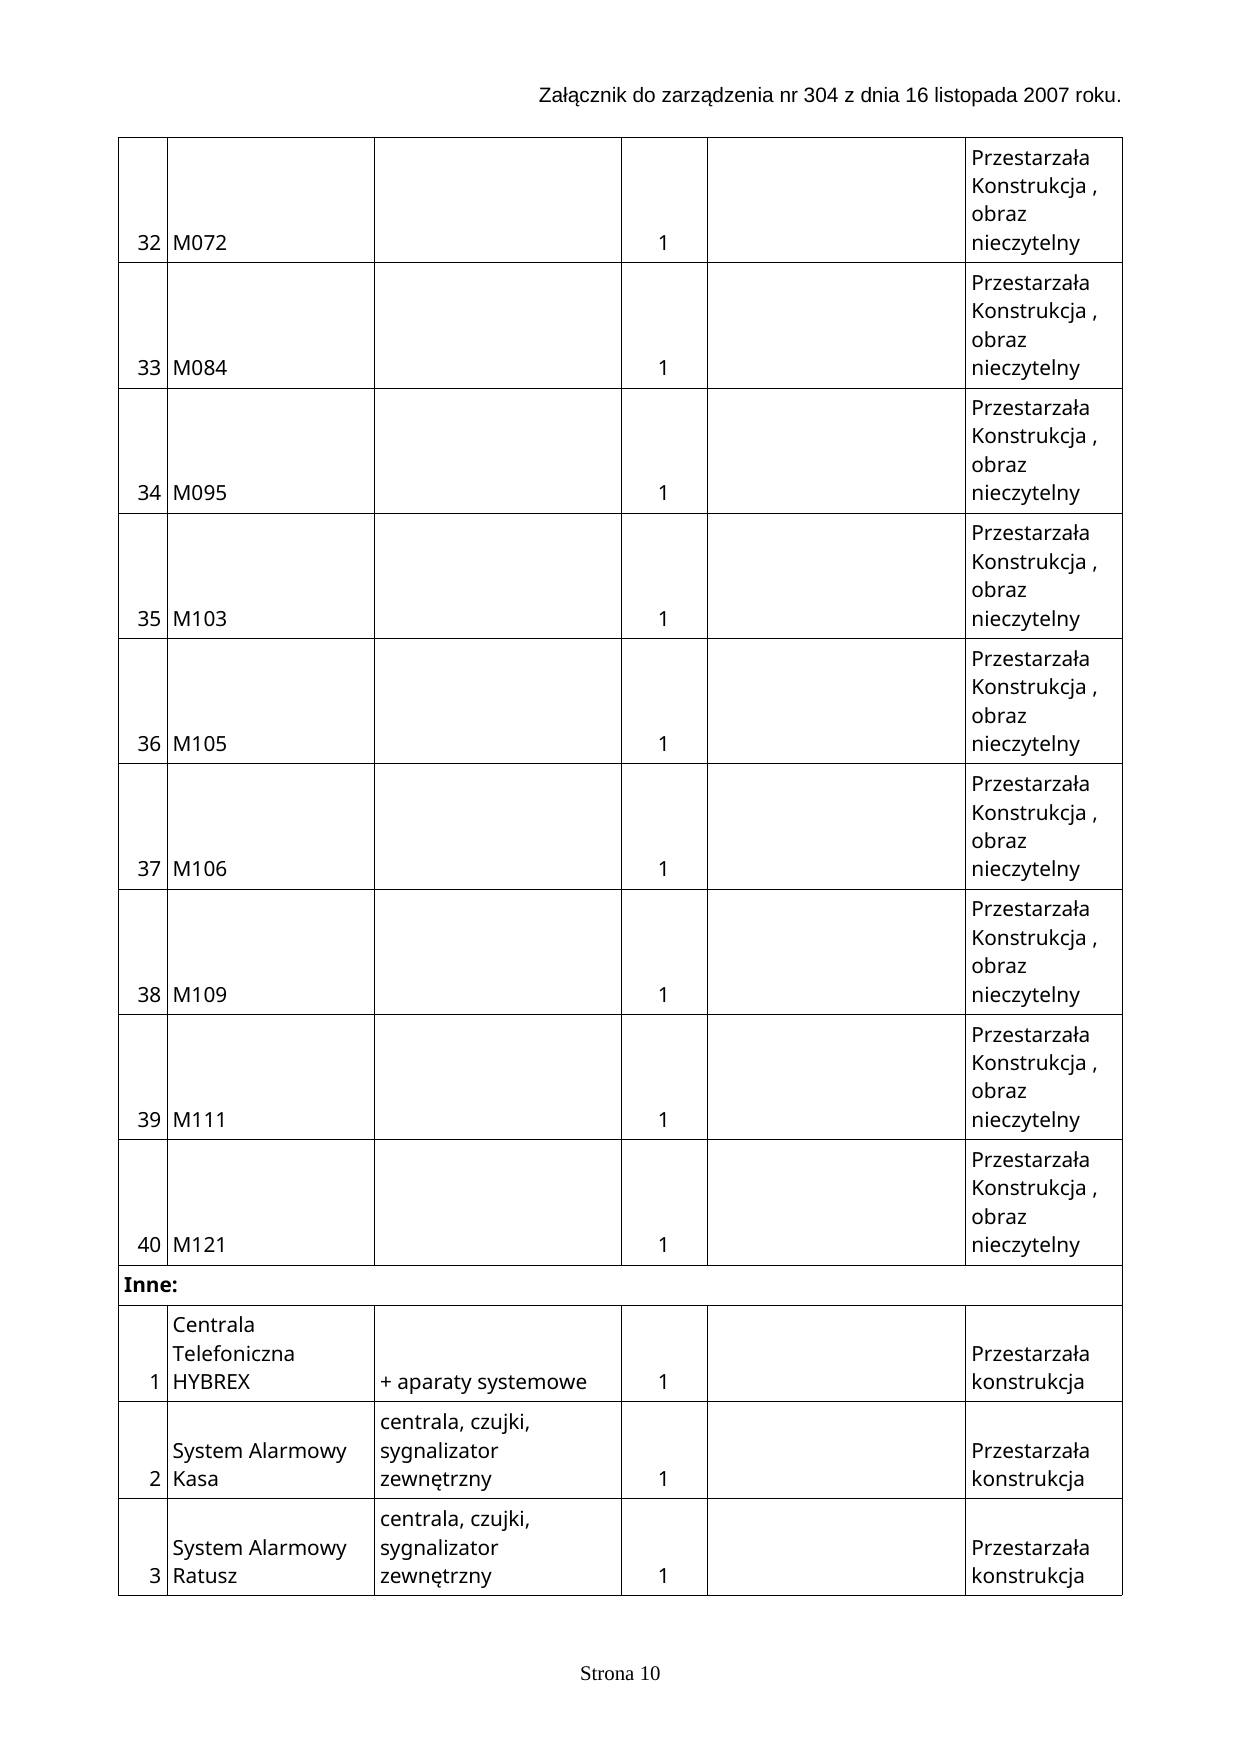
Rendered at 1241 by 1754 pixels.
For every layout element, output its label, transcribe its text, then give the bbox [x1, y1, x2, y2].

table_cell 1 [622, 639, 707, 763]
table_cell Inne: [119, 1266, 1122, 1304]
table_cell 1 [622, 138, 707, 262]
table_cell 34 [119, 389, 167, 513]
table_cell 1 [622, 1499, 707, 1595]
table_cell + aparaty systemowe [375, 1306, 621, 1401]
table_cell 39 [119, 1015, 167, 1139]
table_cell Przestarzała Konstrukcja , obraz nieczytelny [966, 263, 1122, 387]
table_cell [375, 1140, 621, 1264]
table_cell M095 [168, 389, 374, 513]
table_cell [708, 1015, 965, 1139]
table_cell 37 [119, 764, 167, 889]
table_cell M084 [168, 263, 374, 387]
table_cell [375, 389, 621, 513]
table_cell Przestarzała konstrukcja [966, 1499, 1122, 1595]
table_cell 1 [119, 1306, 167, 1401]
table_cell [708, 514, 965, 638]
table_cell [708, 138, 965, 262]
table_cell 32 [119, 138, 167, 262]
table_cell System Alarmowy Kasa [168, 1402, 374, 1498]
table_cell [708, 1306, 965, 1401]
table_cell 40 [119, 1140, 167, 1264]
table_cell 3 [119, 1499, 167, 1595]
table_cell Przestarzała Konstrukcja , obraz nieczytelny [966, 138, 1122, 262]
table_cell 1 [622, 1015, 707, 1139]
table_cell 2 [119, 1402, 167, 1498]
table_cell [375, 890, 621, 1014]
table_cell [375, 138, 621, 262]
table_cell Przestarzała Konstrukcja , obraz nieczytelny [966, 1140, 1122, 1264]
table_cell 1 [622, 389, 707, 513]
table_cell 35 [119, 514, 167, 638]
table_cell 1 [622, 263, 707, 387]
table_cell [708, 389, 965, 513]
table_cell [375, 514, 621, 638]
table_cell Przestarzała Konstrukcja , obraz nieczytelny [966, 890, 1122, 1014]
table_cell Przestarzała konstrukcja [966, 1306, 1122, 1401]
table_cell M072 [168, 138, 374, 262]
table_cell 36 [119, 639, 167, 763]
table_cell centrala, czujki, sygnalizator zewnętrzny [375, 1402, 621, 1498]
table_cell [375, 263, 621, 387]
table_cell centrala, czujki, sygnalizator zewnętrzny [375, 1499, 621, 1595]
table_cell 1 [622, 1306, 707, 1401]
table_cell Przestarzała Konstrukcja , obraz nieczytelny [966, 514, 1122, 638]
table_cell 1 [622, 764, 707, 889]
table_cell 38 [119, 890, 167, 1014]
table_cell Centrala Telefoniczna HYBREX [168, 1306, 374, 1401]
table_cell [708, 639, 965, 763]
table_cell Przestarzała Konstrukcja , obraz nieczytelny [966, 639, 1122, 763]
table_cell [708, 890, 965, 1014]
table_cell M105 [168, 639, 374, 763]
table_cell M106 [168, 764, 374, 889]
table_cell Przestarzała konstrukcja [966, 1402, 1122, 1498]
table_cell [708, 1402, 965, 1498]
table_cell M109 [168, 890, 374, 1014]
table_cell Przestarzała Konstrukcja , obraz nieczytelny [966, 1015, 1122, 1139]
table_cell 1 [622, 514, 707, 638]
table_cell Przestarzała Konstrukcja , obraz nieczytelny [966, 389, 1122, 513]
table_cell 1 [622, 1402, 707, 1498]
table_cell [708, 764, 965, 889]
table_cell [375, 764, 621, 889]
table_cell M121 [168, 1140, 374, 1264]
table_cell 1 [622, 1140, 707, 1264]
table_cell M103 [168, 514, 374, 638]
table_cell 1 [622, 890, 707, 1014]
table_cell M111 [168, 1015, 374, 1139]
table_cell [708, 263, 965, 387]
table_cell System Alarmowy Ratusz [168, 1499, 374, 1595]
table_cell 33 [119, 263, 167, 387]
table_cell [375, 639, 621, 763]
table_cell [708, 1499, 965, 1595]
table_cell Przestarzała Konstrukcja , obraz nieczytelny [966, 764, 1122, 889]
table_cell [708, 1140, 965, 1264]
table_cell [375, 1015, 621, 1139]
